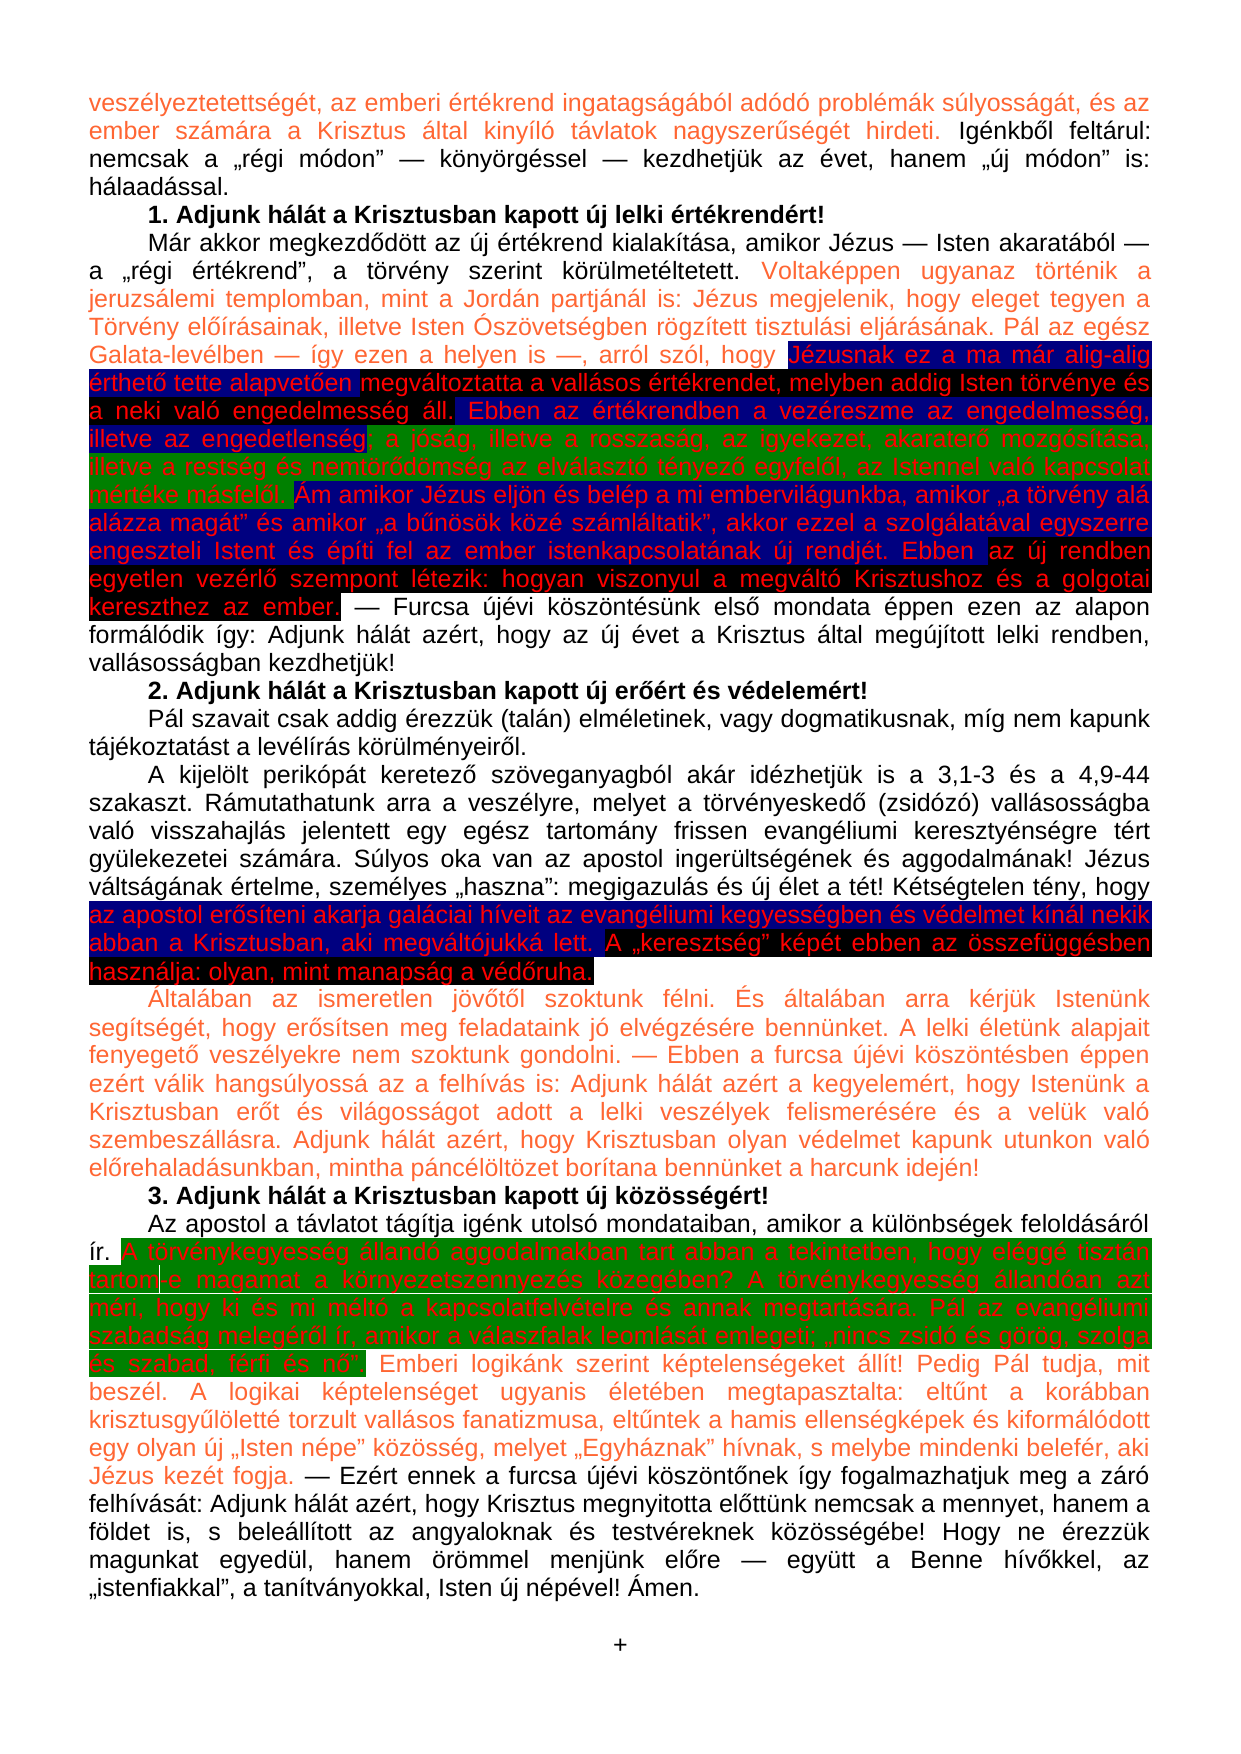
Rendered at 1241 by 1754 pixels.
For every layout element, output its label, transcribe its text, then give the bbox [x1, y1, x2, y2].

text 2. Adjunk hálát a Krisztusban kapott új erőért és védelemért! [88, 677, 1152, 705]
text veszélyeztetettségét, az emberi értékrend ingatagságából adódó problémák súlyosságát, és az ember számára a Krisztus által kinyíló távlatok nagyszerűségét hirdeti. Igénkből feltárul: nemcsak a „régi módon” ― könyörgéssel ― kezdhetjük az évet, hanem „új módon” is: hálaadással. [88, 88, 1152, 201]
text Már akkor megkezdődött az új értékrend kialakítása, amikor Jézus ― Isten akaratából ― a „régi értékrend”, a törvény szerint körülmetéltetett. Voltaképpen ugyanaz történik a jeruzsálemi templomban, mint a Jordán partjánál is: Jézus megjelenik, hogy eleget tegyen a Törvény előírásainak, illetve Isten Ószövetségben rögzített tisztulási eljárásának. Pál az egész Galata-levélben ― így ezen a helyen is ―, arról szól, hogy Jézusnak ez a ma már alig-alig érthető tette alapvetően megváltoztatta a vallásos értékrendet, melyben addig Isten törvénye és a neki való engedelmesség áll. Ebben az értékrendben a vezéreszme az engedelmesség, illetve az engedetlenség; a jóság, illetve a rosszaság, az igyekezet, akaraterő mozgósítása, illetve a restség és nemtörődömség az elválasztó tényező egyfelől, az Istennel való kapcsolat mértéke másfelől. Ám amikor Jézus eljön és belép a mi embervilágunkba, amikor „a törvény alá alázza magát” és amikor „a bűnösök közé számláltatik”, akkor ezzel a szolgálatával egyszerre engeszteli Istent és építi fel az ember istenkapcsolatának új rendjét. Ebben az új rendben egyetlen vezérlő szempont létezik: hogyan viszonyul a megváltó Krisztushoz és a golgotai kereszthez az ember. ― Furcsa újévi köszöntésünk első mondata éppen ezen az alapon formálódik így: Adjunk hálát azért, hogy az új évet a Krisztus által megújított lelki rendben, vallásosságban kezdhetjük! [88, 229, 1152, 677]
text 3. Adjunk hálát a Krisztusban kapott új közösségért! [88, 1181, 1152, 1209]
text Pál szavait csak addig érezzük (talán) elméletinek, vagy dogmatikusnak, míg nem kapunk tájékoztatást a levélírás körülményeiről. [88, 705, 1152, 761]
text 1. Adjunk hálát a Krisztusban kapott új lelki értékrendért! [88, 201, 1152, 229]
text Általában az ismeretlen jövőtől szoktunk félni. És általában arra kérjük Istenünk segítségét, hogy erősítsen meg feladataink jó elvégzésére bennünket. A lelki életünk alapjait fenyegető veszélyekre nem szoktunk gondolni. ― Ebben a furcsa újévi köszöntésben éppen ezért válik hangsúlyossá az a felhívás is: Adjunk hálát azért a kegyelemért, hogy Istenünk a Krisztusban erőt és világosságot adott a lelki veszélyek felismerésére és a velük való szembeszállásra. Adjunk hálát azért, hogy Krisztusban olyan védelmet kapunk utunkon való előrehaladásunkban, mintha páncélöltözet borítana bennünket a harcunk idején! [88, 985, 1152, 1181]
text Az apostol a távlatot tágítja igénk utolsó mondataiban, amikor a különbségek feloldásáról ír. A törvénykegyesség állandó aggodalmakban tart abban a tekintetben, hogy eléggé tisztán tartom‑e magamat a környezetszennyezés közegében? A törvénykegyesség állandóan azt méri, hogy ki és mi méltó a kapcsolatfelvételre és annak megtartására. Pál az evangéliumi szabadság melegéről ír, amikor a válaszfalak leomlását emlegeti; „nincs zsidó és görög, szolga és szabad, férfi és nő”. Emberi logikánk szerint képtelenségeket állít! Pedig Pál tudja, mit beszél. A logikai képtelenséget ugyanis életében megtapasztalta: eltűnt a korábban krisztusgyűlöletté torzult vallásos fanatizmusa, eltűntek a hamis ellenségképek és kiformálódott egy olyan új „Isten népe” közösség, melyet „Egyháznak” hívnak, s melybe mindenki belefér, aki Jézus kezét fogja. ― Ezért ennek a furcsa újévi köszöntőnek így fogalmazhatjuk meg a záró felhívását: Adjunk hálát azért, hogy Krisztus megnyitotta előttünk nemcsak a mennyet, hanem a földet is, s beleállított az angyaloknak és testvéreknek közösségébe! Hogy ne érezzük magunkat egyedül, hanem örömmel menjünk előre ― együtt a Benne hívőkkel, az „istenfiakkal”, a tanítványokkal, Isten új népével! Ámen. [88, 1209, 1152, 1602]
text + [88, 1631, 1152, 1659]
text A kijelölt perikópát keretező szöveganyagból akár idézhetjük is a 3,1-3 és a 4,9-44 szakaszt. Rámutathatunk arra a veszélyre, melyet a törvényeskedő (zsidózó) vallásosságba való visszahajlás jelentett egy egész tartomány frissen evangéliumi keresztyénségre tért gyülekezetei számára. Súlyos oka van az apostol ingerültségének és aggodalmának! Jézus váltságának értelme, személyes „haszna”: megigazulás és új élet a tét! Kétségtelen tény, hogy az apostol erősíteni akarja galáciai híveit az evangéliumi kegyességben és védelmet kínál nekik abban a Krisztusban, aki megváltójukká lett. A „keresztség” képét ebben az összefüggésben használja: olyan, mint manapság a védőruha. [88, 761, 1152, 985]
